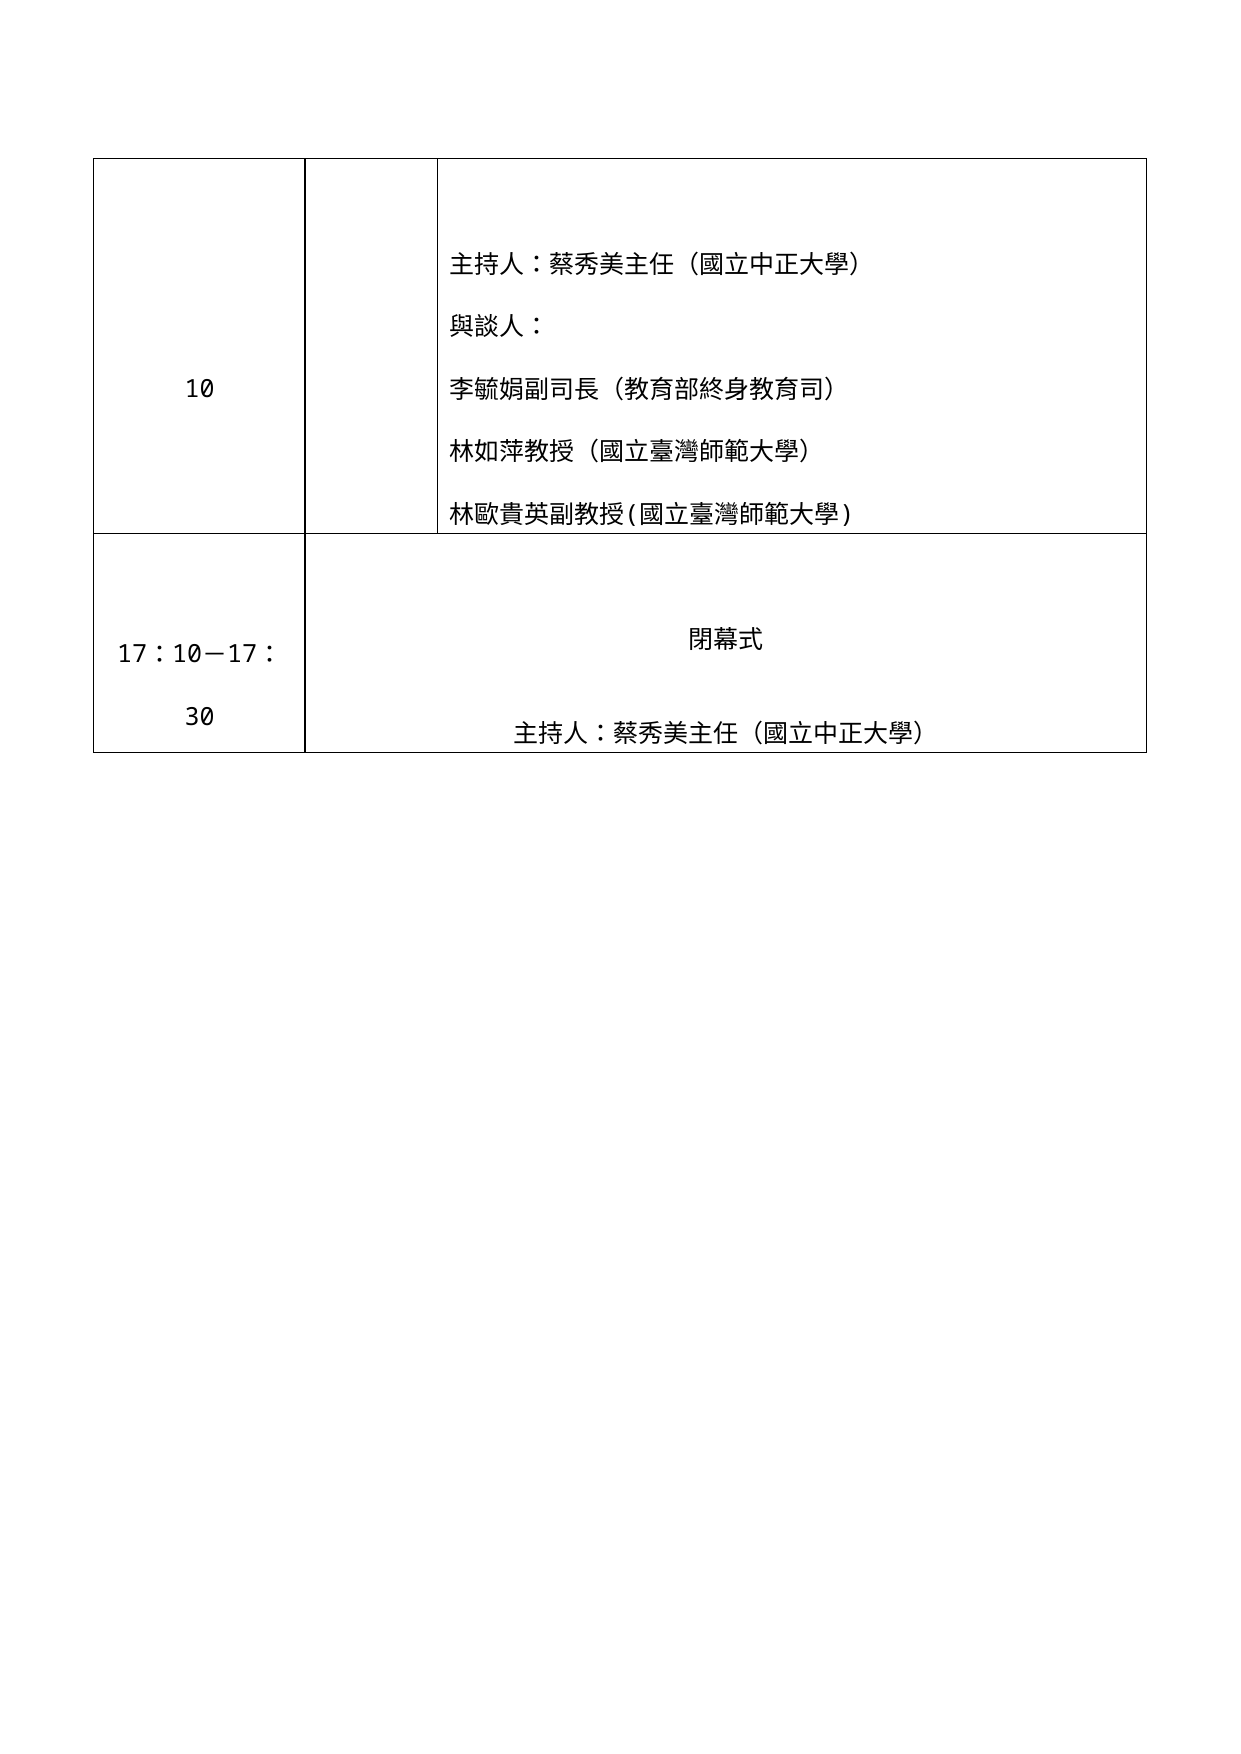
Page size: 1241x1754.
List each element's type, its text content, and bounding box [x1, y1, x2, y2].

table_cell 主持人：蔡秀美主任（國立中正大學） 與談人： 李毓娟副司長（教育部終身教育司） 林如萍教授（國立臺灣師範大學） 林歐貴英副教授(國立臺灣師範大學) [438, 159, 1146, 533]
table_cell 17：10－17：30 [94, 534, 304, 752]
table_cell 閉幕式 主持人：蔡秀美主任（國立中正大學） [306, 534, 1146, 752]
table_cell 10 [94, 159, 304, 533]
table_cell [306, 159, 437, 533]
